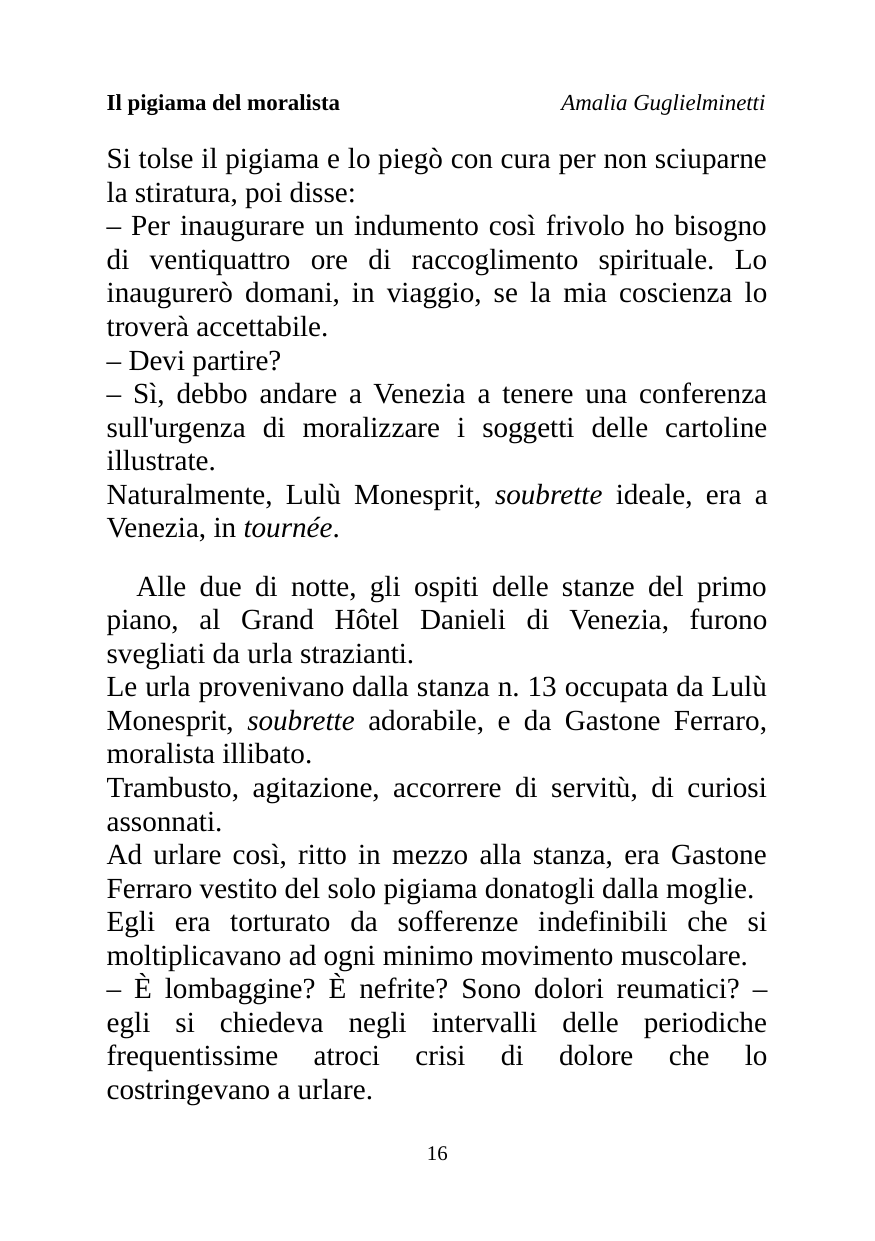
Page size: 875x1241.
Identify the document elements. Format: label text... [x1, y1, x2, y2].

text Alle due di notte, gli ospiti delle stanze del primo piano, al Grand Hôtel Danieli di Venezia, furono svegliati da urla strazianti. [106, 569, 768, 669]
text Egli era torturato da sofferenze indefinibili che si moltiplicavano ad ogni minimo movimento muscolare. [106, 904, 768, 971]
text Ad urlare così, ritto in mezzo alla stanza, era Gastone Ferraro vestito del solo pigiama donatogli dalla moglie. [106, 837, 768, 904]
text Le urla provenivano dalla stanza n. 13 occupata da Lulù Monesprit, soubrette adorabile, e da Gastone Ferraro, moralista illibato. [106, 669, 768, 770]
text – Sì, debbo andare a Venezia a tenere una conferenza sull'urgenza di moralizzare i soggetti delle cartoline illustrate. [106, 376, 768, 477]
text – Per inaugurare un indumento così frivolo ho bisogno di ventiquattro ore di raccoglimento spirituale. Lo inaugurerò domani, in viaggio, se la mia coscienza lo troverà accettabile. [106, 208, 768, 343]
text – È lombaggine? È nefrite? Sono dolori reumatici? – egli si chiedeva negli intervalli delle periodiche frequentissime atroci crisi di dolore che lo costringevano a urlare. [106, 971, 768, 1106]
text Si tolse il pigiama e lo piegò con cura per non sciuparne la stiratura, poi disse: [106, 141, 768, 208]
text Trambusto, agitazione, accorrere di servitù, di curiosi assonnati. [106, 770, 768, 837]
text – Devi partire? [106, 343, 768, 376]
text Naturalmente, Lulù Monesprit, soubrette ideale, era a Venezia, in tournée. [106, 477, 768, 544]
